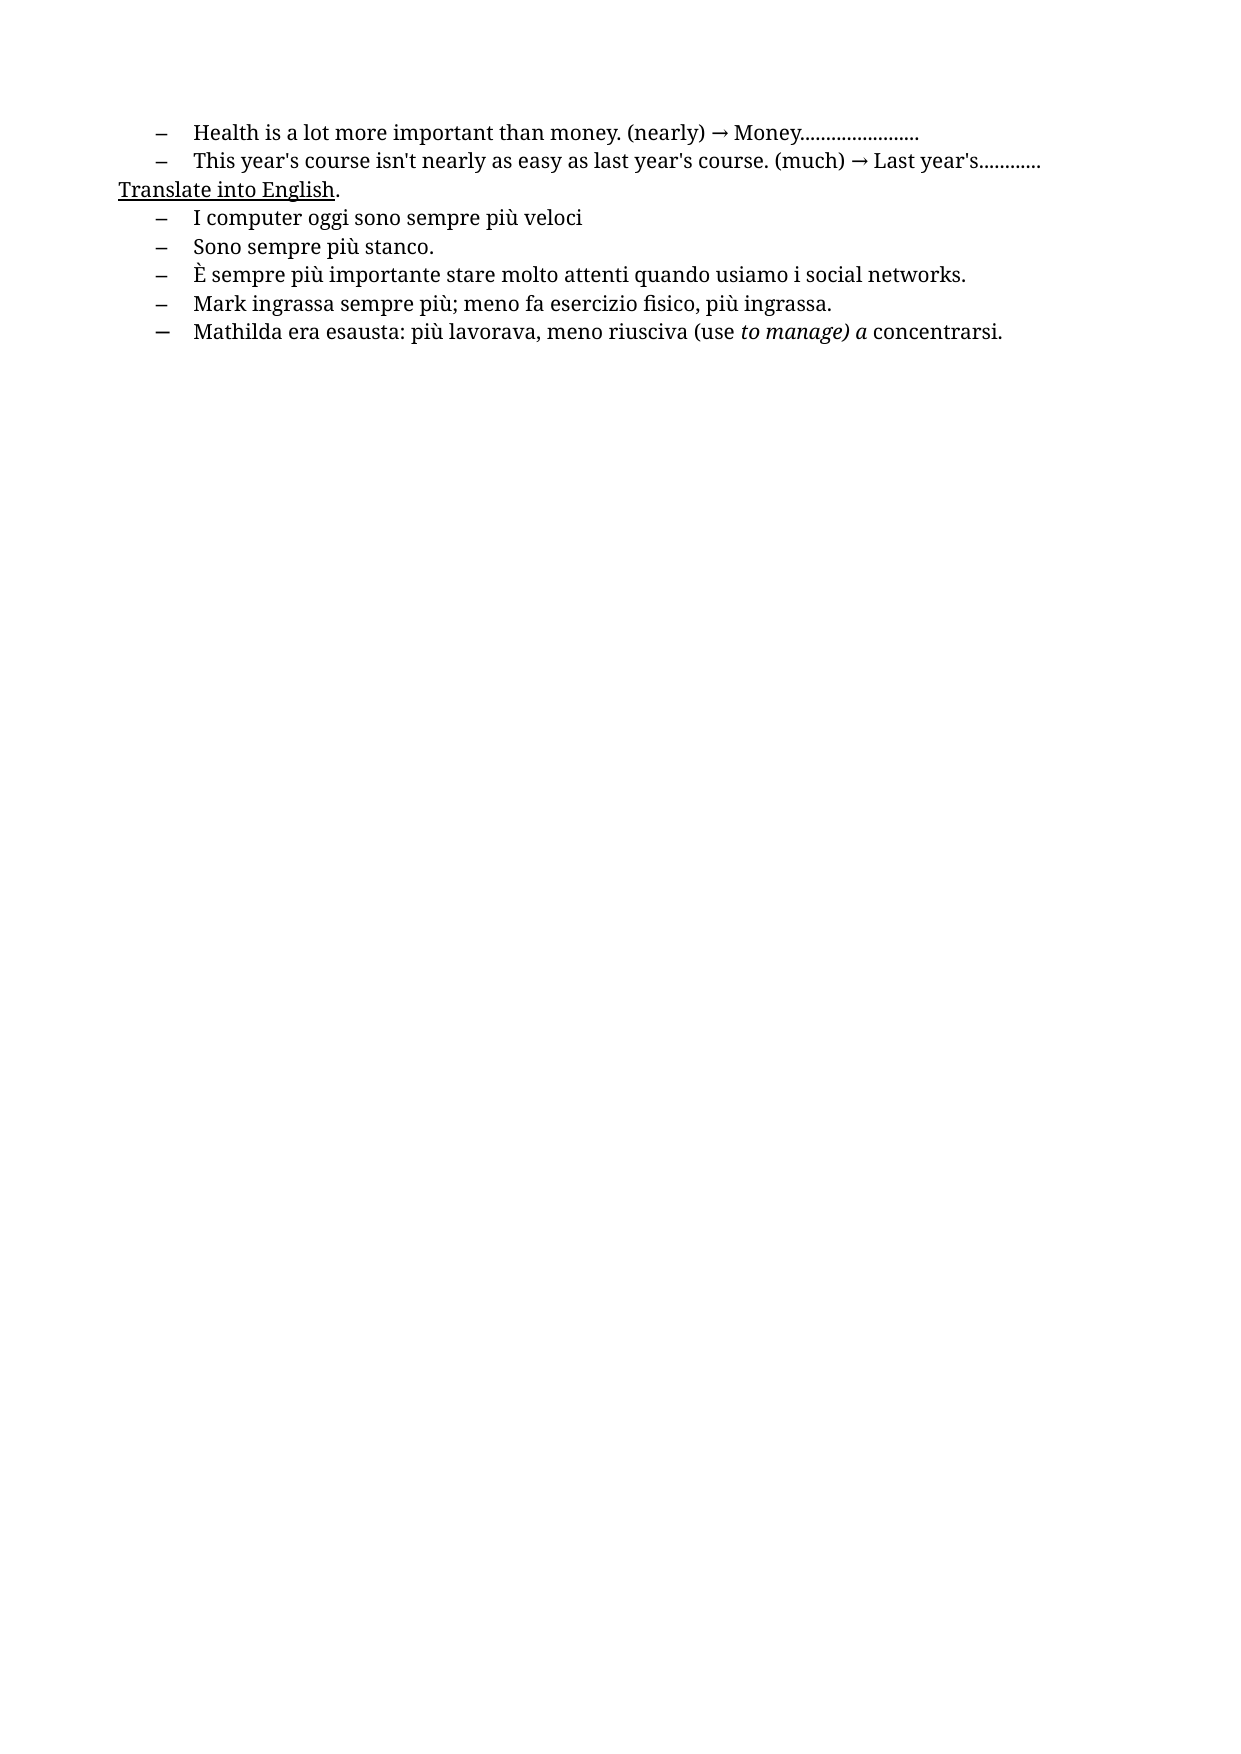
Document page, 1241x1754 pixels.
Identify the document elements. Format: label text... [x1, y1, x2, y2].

list Health is a lot more important than money. (nearly) → Money....................... [156, 118, 1122, 147]
list I computer oggi sono sempre più veloci [156, 203, 1122, 232]
list È sempre più importante stare molto attenti quando usiamo i social networks. [156, 260, 1122, 289]
list Mathilda era esausta: più lavorava, meno riusciva (use to manage) a concentrarsi. [156, 317, 1122, 346]
list Mark ingrassa sempre più; meno fa esercizio fisico, più ingrassa. [156, 289, 1122, 317]
text Translate into English. [118, 175, 1122, 203]
list This year's course isn't nearly as easy as last year's course. (much) → Last year's............ [156, 147, 1122, 175]
list Sono sempre più stanco. [156, 232, 1122, 260]
